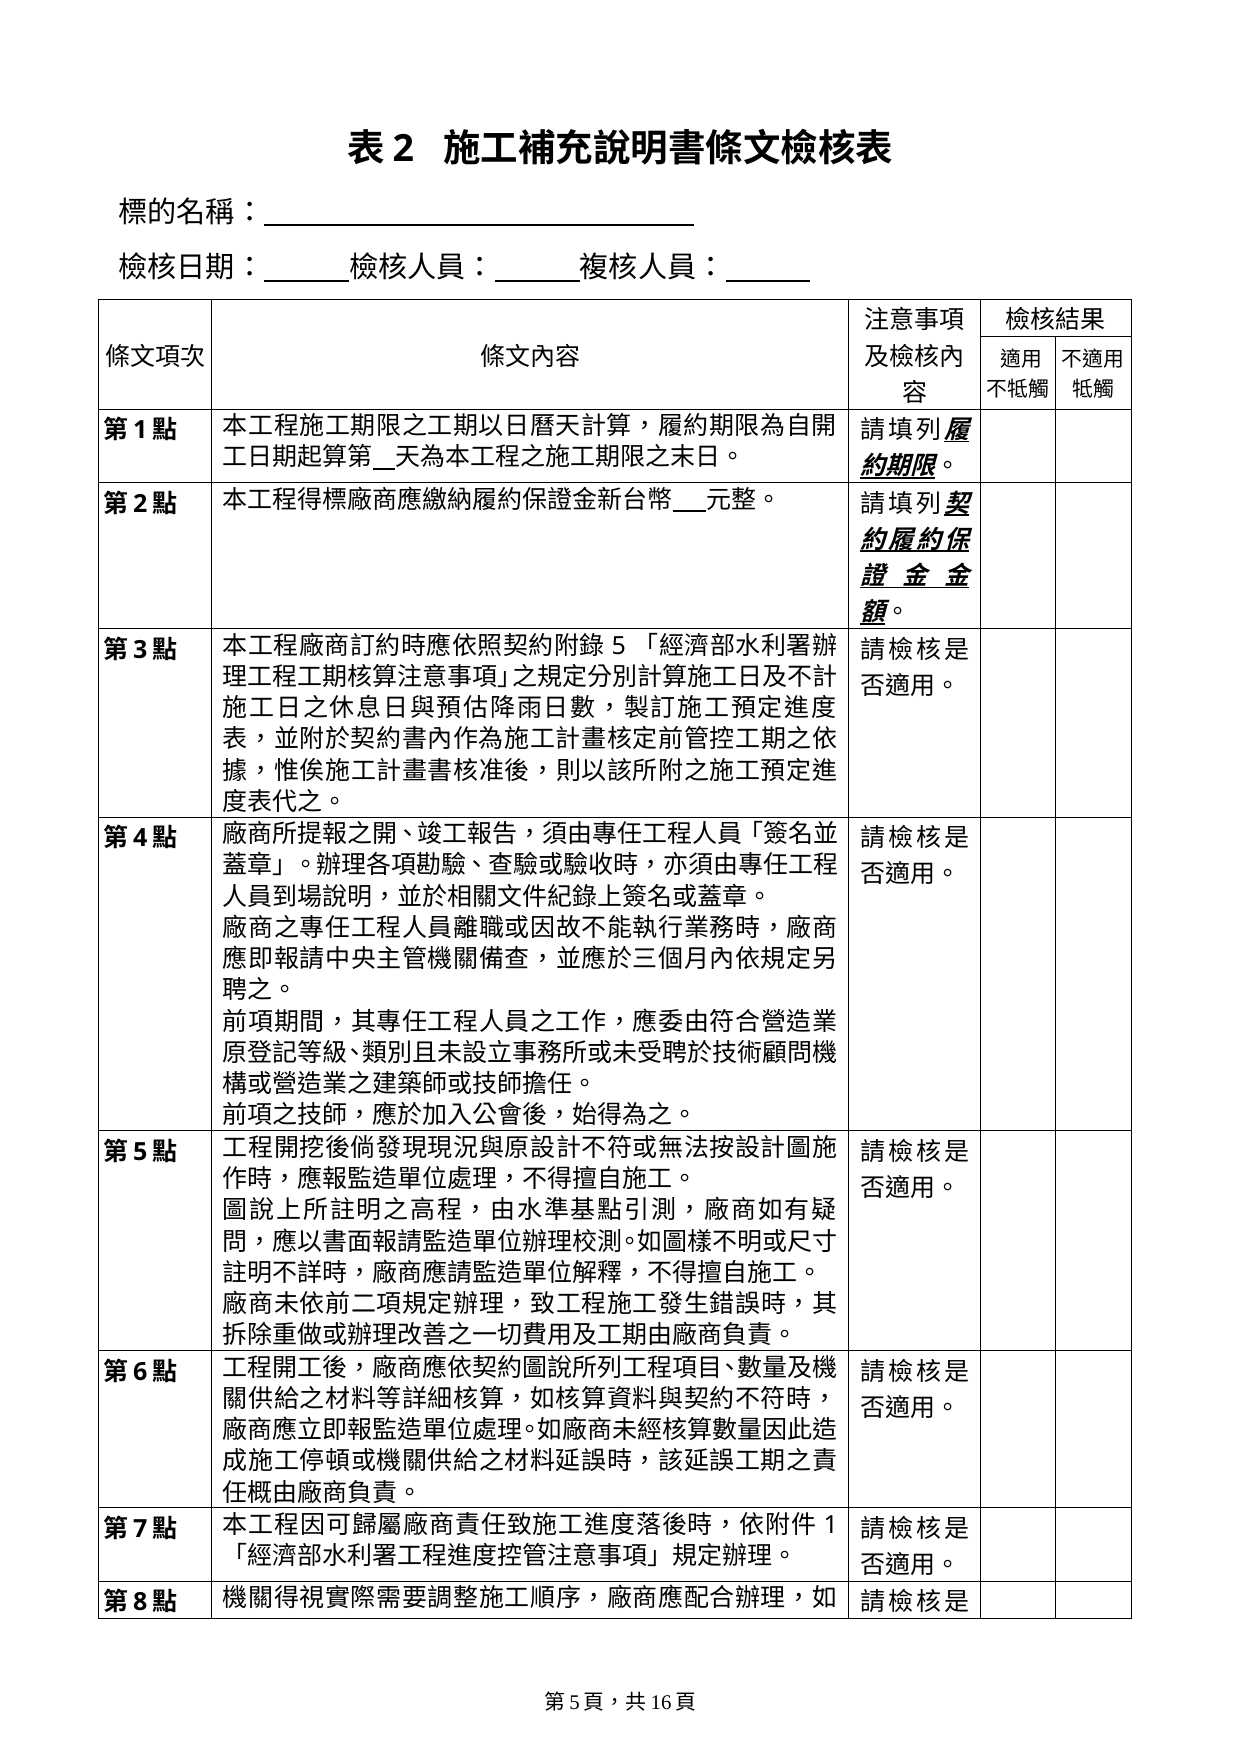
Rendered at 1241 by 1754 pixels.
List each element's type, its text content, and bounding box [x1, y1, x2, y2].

table_cell 第1點 [99, 410, 211, 482]
table_cell [1056, 410, 1131, 482]
table_cell 廠商所提報之開、竣工報告，須由專任工程人員「簽名並蓋章」。辦理各項勘驗、查驗或驗收時，亦須由專任工程人員到場說明，並於相關文件紀錄上簽名或蓋章。 廠商之專任工程人員離職或因故不能執行業務時，廠商應即報請中央主管機關備查，並應於三個月內依規定另聘之。 前項期間，其專任工程人員之工作，應委由符合營造業原登記等級、類別且未設立事務所或未受聘於技術顧問機構或營造業之建築師或技師擔任。 前項之技師，應於加入公會後，始得為之。 [212, 818, 848, 1130]
table_cell 請填列契約履約保證金金額。 [849, 483, 980, 628]
table_cell 請檢核是 [849, 1582, 980, 1618]
table_cell [981, 1351, 1055, 1507]
table_header 注意事項及檢核內容 [849, 300, 980, 408]
table_cell 第6點 [99, 1351, 211, 1507]
table_cell 工程開挖後倘發現現況與原設計不符或無法按設計圖施作時，應報監造單位處理，不得擅自施工。 圖說上所註明之高程，由水準基點引測，廠商如有疑問，應以書面報請監造單位辦理校測。如圖樣不明或尺寸註明不詳時，廠商應請監造單位解釋，不得擅自施工。 廠商未依前二項規定辦理，致工程施工發生錯誤時，其拆除重做或辦理改善之一切費用及工期由廠商負責。 [212, 1131, 848, 1350]
table_cell 請檢核是否適用。 [849, 629, 980, 817]
table_cell 請檢核是否適用。 [849, 1508, 980, 1581]
table_cell 本工程施工期限之工期以日曆天計算，履約期限為自開工日期起算第 天為本工程之施工期限之末日。 [212, 410, 848, 482]
table_cell 機關得視實際需要調整施工順序，廠商應配合辦理，如 [212, 1582, 848, 1618]
text 標的名稱： [118, 189, 1122, 231]
table_cell 不適用 牴觸 [1056, 337, 1131, 408]
table_cell 本工程廠商訂約時應依照契約附錄5 「經濟部水利署辦理工程工期核算注意事項」之規定分別計算施工日及不計施工日之休息日與預估降雨日數，製訂施工預定進度表，並附於契約書內作為施工計畫核定前管控工期之依據，惟俟施工計畫書核准後，則以該所附之施工預定進度表代之。 [212, 629, 848, 817]
table_cell [1056, 1351, 1131, 1507]
table_cell 第7點 [99, 1508, 211, 1581]
table_cell [981, 629, 1055, 817]
table_cell 請填列履約期限。 [849, 410, 980, 482]
table_cell [981, 1582, 1055, 1618]
table_cell 請檢核是否適用。 [849, 1131, 980, 1350]
table_cell 請檢核是否適用。 [849, 1351, 980, 1507]
table_cell 請檢核是否適用。 [849, 818, 980, 1130]
table_cell 本工程因可歸屬廠商責任致施工進度落後時，依附件1 「經濟部水利署工程進度控管注意事項」規定辦理。 [212, 1508, 848, 1581]
table_cell [1056, 1131, 1131, 1350]
table_cell [981, 1131, 1055, 1350]
table_header 條文內容 [212, 300, 848, 408]
table_cell [1056, 483, 1131, 628]
table_cell [981, 410, 1055, 482]
table_cell [981, 1508, 1055, 1581]
table_header 檢核結果 [981, 300, 1131, 336]
table_header 條文項次 [99, 300, 211, 408]
table_cell 本工程得標廠商應繳納履約保證金新台幣 元整。 [212, 483, 848, 628]
table_cell [981, 483, 1055, 628]
table_cell 第4點 [99, 818, 211, 1130]
table_cell [1056, 1508, 1131, 1581]
table_cell 第3點 [99, 629, 211, 817]
table_cell 第2點 [99, 483, 211, 628]
table_cell [1056, 1582, 1131, 1618]
table_cell 工程開工後，廠商應依契約圖說所列工程項目、數量及機關供給之材料等詳細核算，如核算資料與契約不符時，廠商應立即報監造單位處理。如廠商未經核算數量因此造成施工停頓或機關供給之材料延誤時，該延誤工期之責任概由廠商負責。 [212, 1351, 848, 1507]
table_cell [1056, 818, 1131, 1130]
table_cell 第5點 [99, 1131, 211, 1350]
text 檢核日期： 檢核人員： 複核人員： [118, 244, 1122, 286]
table_cell 第8點 [99, 1582, 211, 1618]
table_cell [1056, 629, 1131, 817]
table_cell [981, 818, 1055, 1130]
text 表2 施工補充說明書條文檢核表 [118, 118, 1122, 173]
table_cell 適用 不牴觸 [981, 337, 1055, 408]
